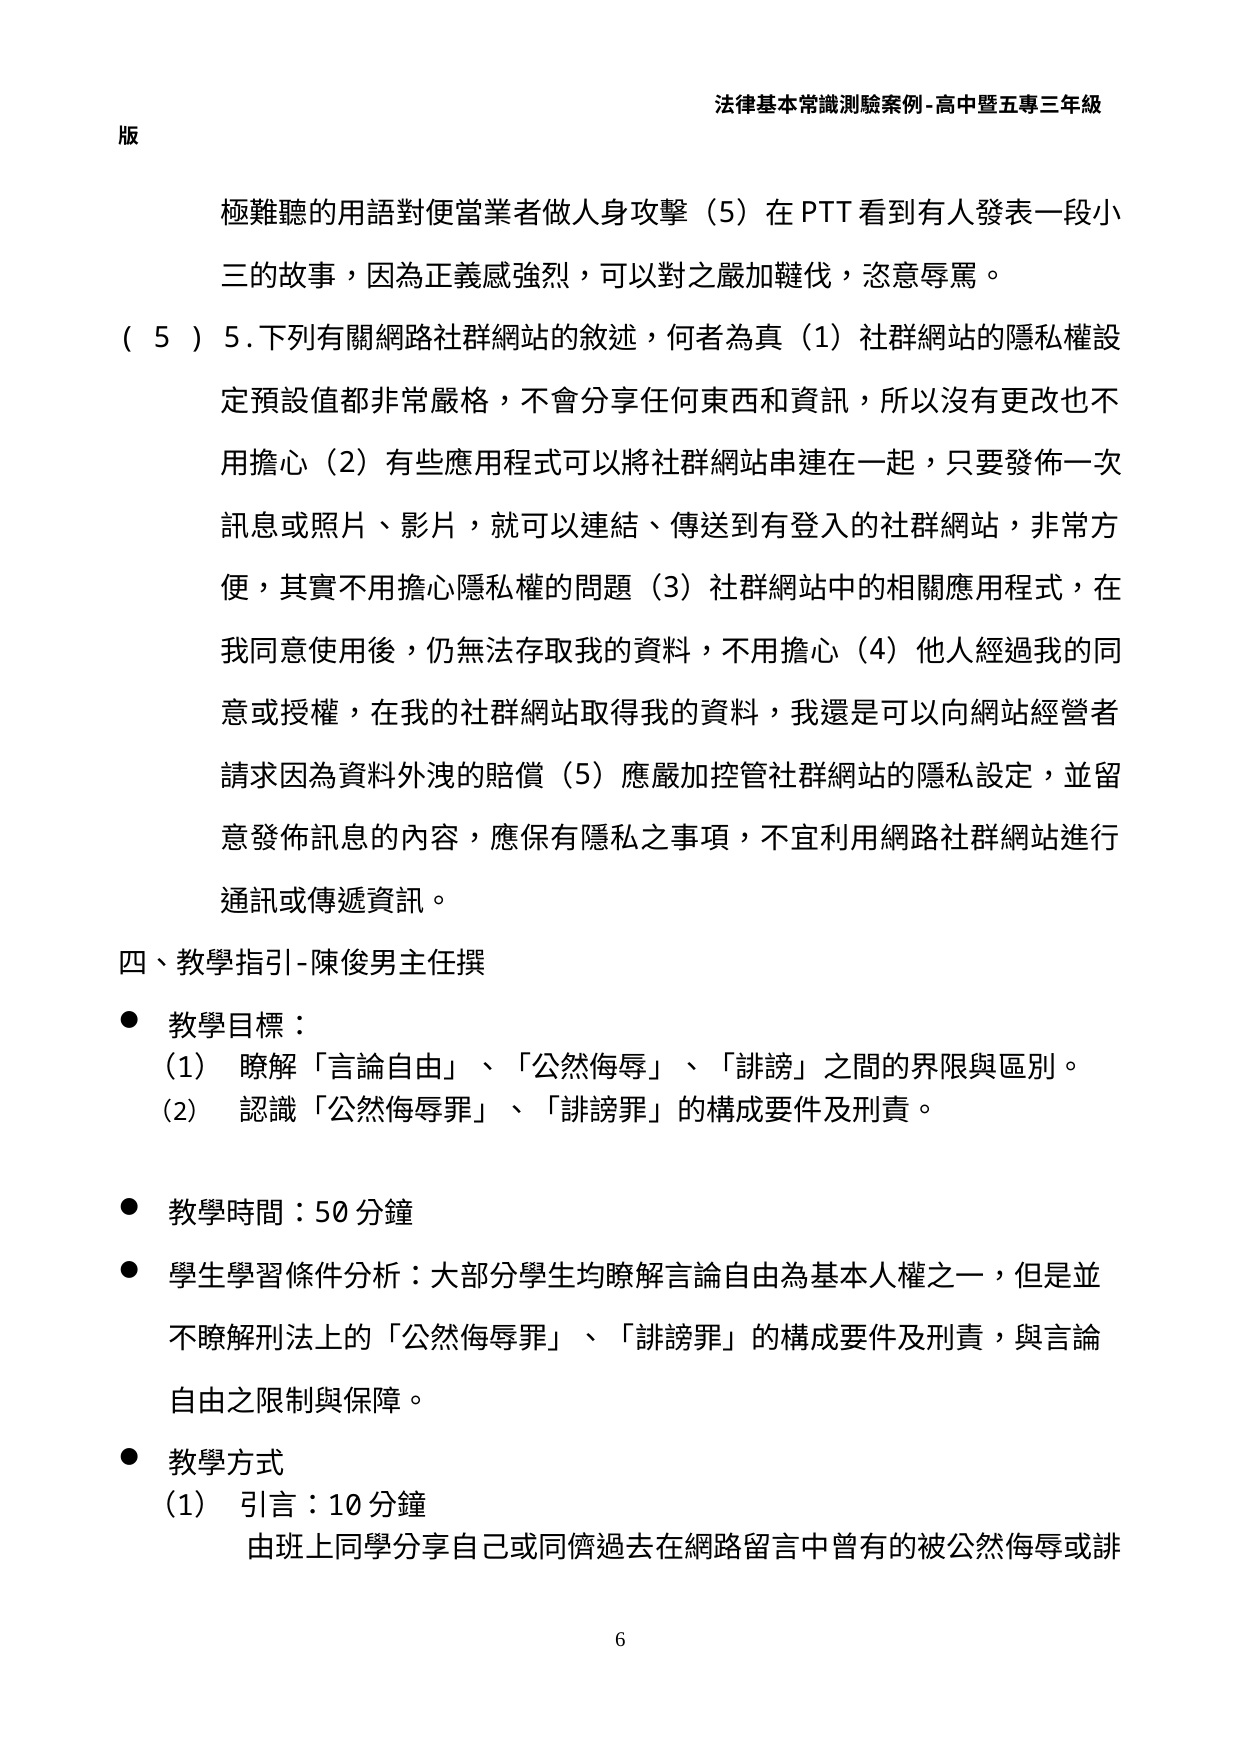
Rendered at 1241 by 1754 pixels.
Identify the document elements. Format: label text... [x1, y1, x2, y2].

text 由班上同學分享自己或同儕過去在網路留言中曾有的被公然侮辱或誹 [242, 1524, 1122, 1566]
list 教學目標： [118, 982, 1122, 1044]
text 極難聽的用語對便當業者做人身攻擊（5）在PTT看到有人發表一段小三的故事，因為正義感強烈，可以對之嚴加韃伐，恣意辱罵。 [118, 169, 1122, 294]
list 學生學習條件分析：大部分學生均瞭解言論自由為基本人權之一，但是並不瞭解刑法上的「公然侮辱罪」、「誹謗罪」的構成要件及刑責，與言論自由之限制與保障。 [118, 1232, 1122, 1419]
text ( 5 ) 5.下列有關網路社群網站的敘述，何者為真（1）社群網站的隱私權設定預設值都非常嚴格，不會分享任何東西和資訊，所以沒有更改也不用擔心（2）有些應用程式可以將社群網站串連在一起，只要發佈一次訊息或照片、影片，就可以連結、傳送到有登入的社群網站，非常方便，其實不用擔心隱私權的問題（3）社群網站中的相關應用程式，在我同意使用後，仍無法存取我的資料，不用擔心（4）他人經過我的同意或授權，在我的社群網站取得我的資料，我還是可以向網站經營者請求因為資料外洩的賠償（5）應嚴加控管社群網站的隱私設定，並留意發佈訊息的內容，應保有隱私之事項，不宜利用網路社群網站進行通訊或傳遞資訊。 [118, 294, 1122, 919]
list 教學時間：50分鐘 [118, 1169, 1122, 1232]
list 引言：10分鐘 [147, 1482, 1122, 1524]
text 四、教學指引-陳俊男主任撰 [118, 919, 1122, 982]
list 認識「公然侮辱罪」、「誹謗罪」的構成要件及刑責。 [147, 1086, 1122, 1129]
list 瞭解「言論自由」、「公然侮辱」、「誹謗」之間的界限與區別。 [147, 1044, 1122, 1086]
list 教學方式 [118, 1419, 1122, 1482]
